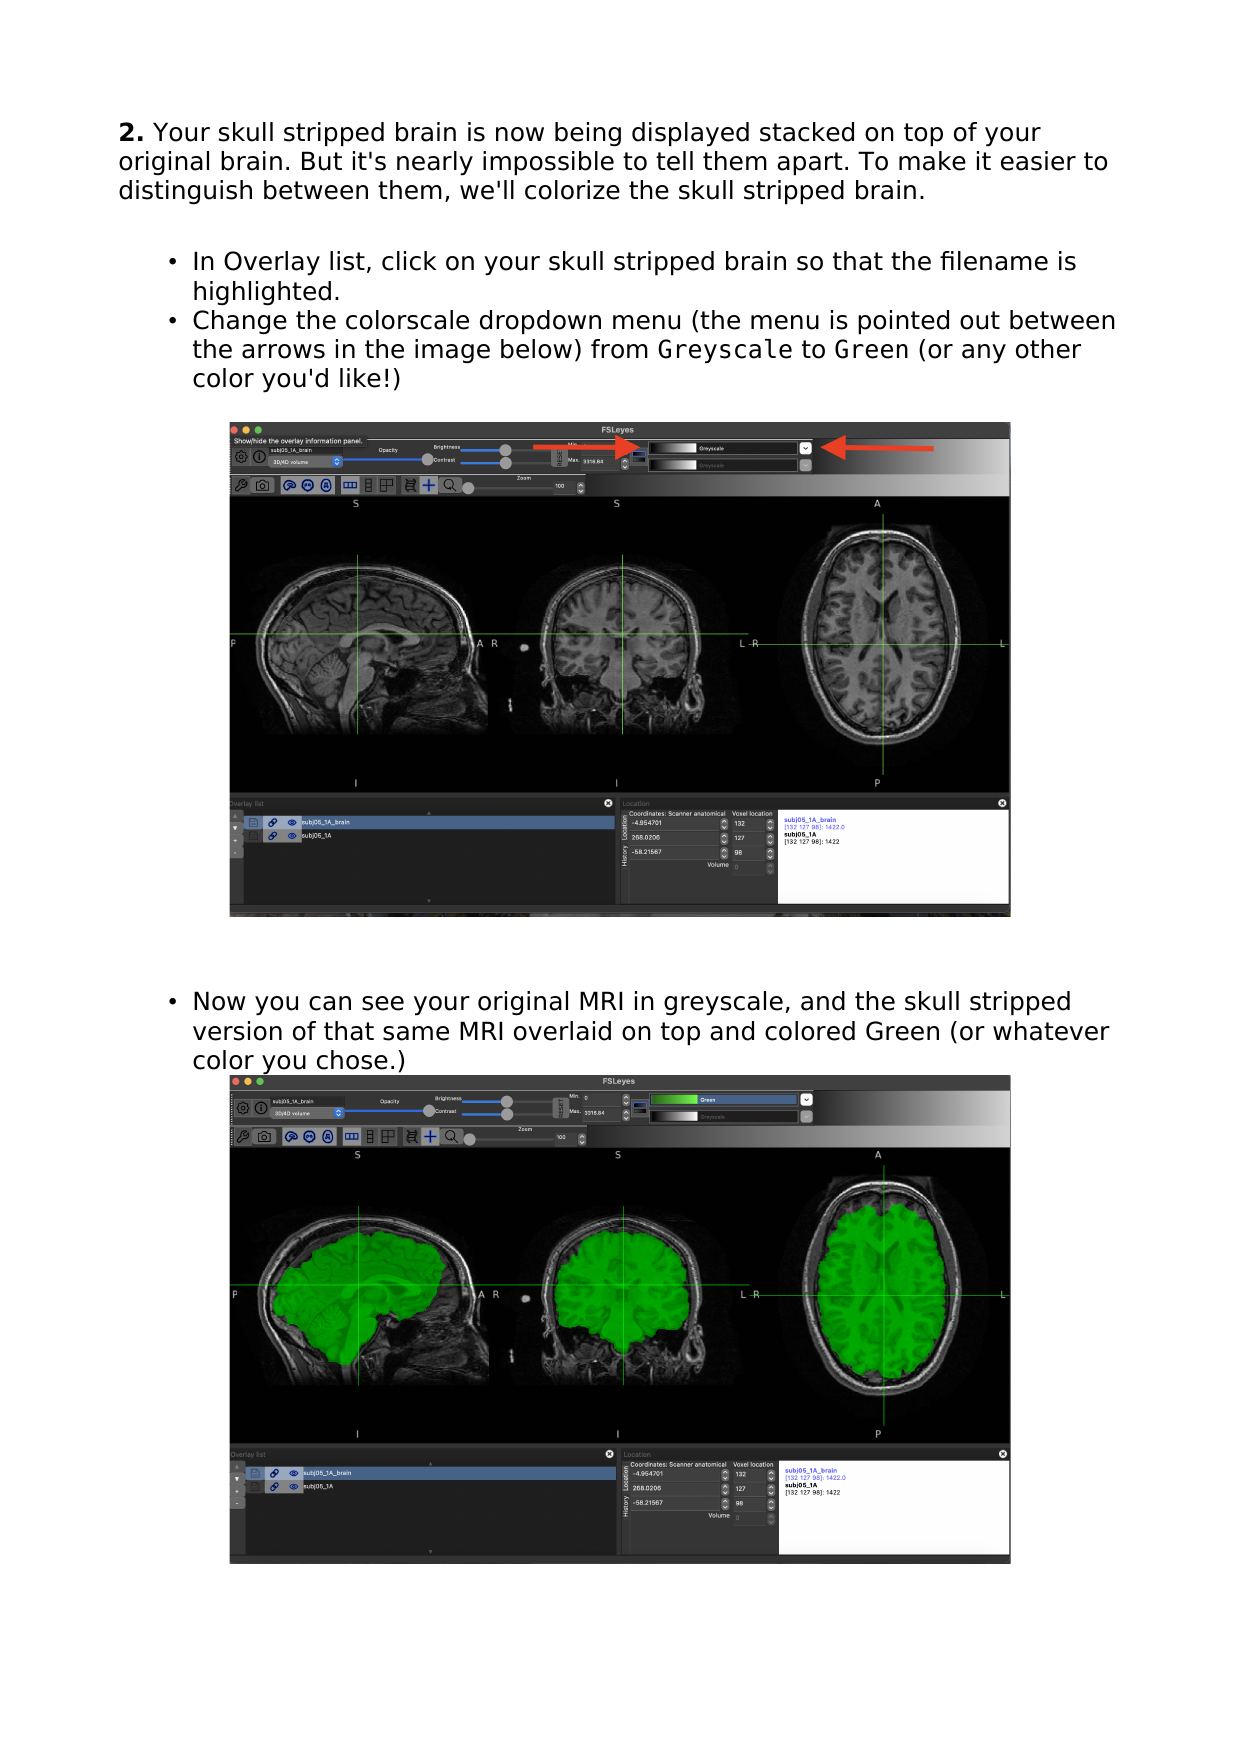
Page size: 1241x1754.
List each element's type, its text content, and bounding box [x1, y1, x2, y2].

list Now you can see your original MRI in greyscale, and the skull stripped version of that same MRI overlaid on top and colored Green (or whatever color you chose.) [177, 987, 1122, 1075]
text 2. Your skull stripped brain is now being displayed stacked on top of your original brain. But it's nearly impossible to tell them apart. To make it easier to distinguish between them, we'll colorize the skull stripped brain. [118, 118, 1122, 206]
picture [229, 422, 1011, 917]
picture [229, 1075, 1011, 1564]
list In Overlay list, click on your skull stripped brain so that the filename is highlighted. [177, 248, 1122, 306]
list Change the colorscale dropdown menu (the menu is pointed out between the arrows in the image below) from Greyscale to Green (or any other color you'd like!) [177, 306, 1122, 393]
